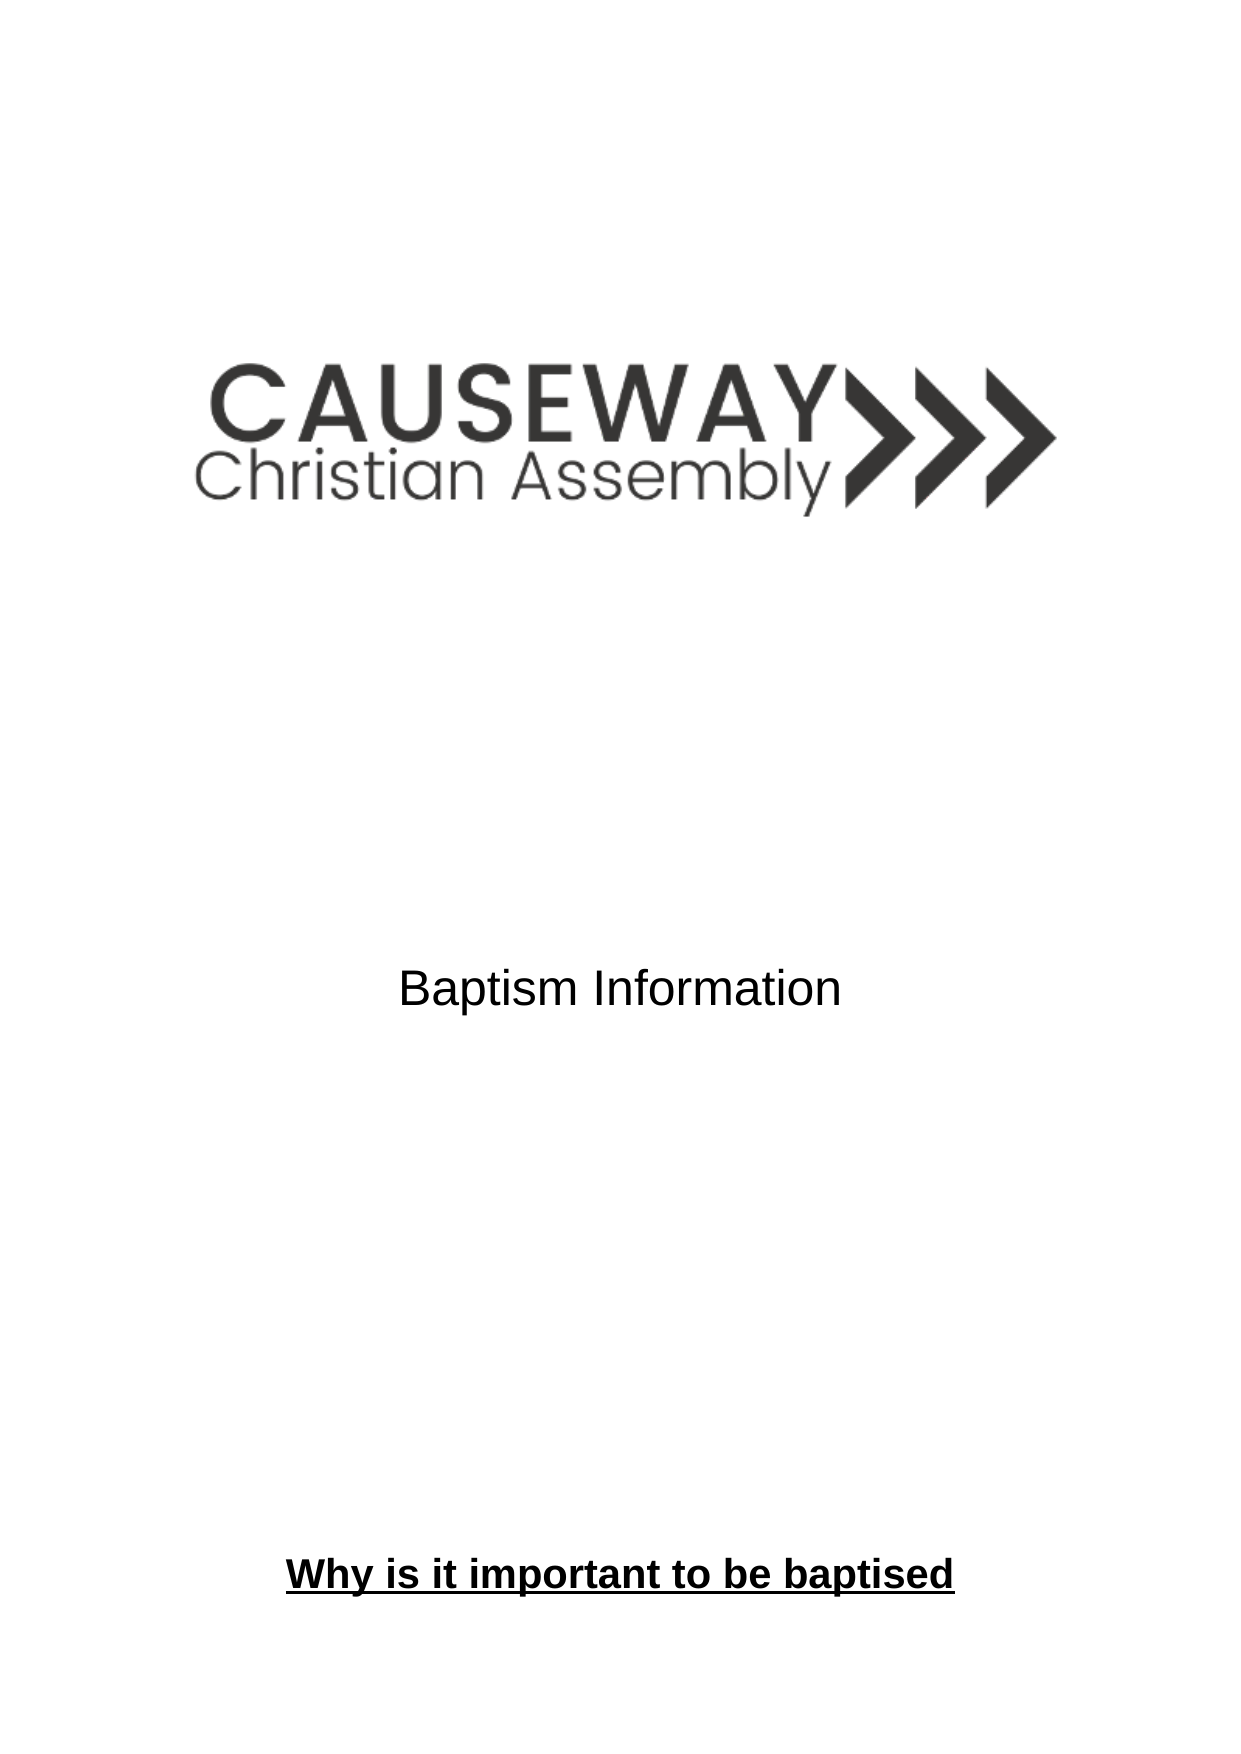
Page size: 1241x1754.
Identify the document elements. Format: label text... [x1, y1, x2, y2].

text Baptism Information [150, 958, 1090, 1016]
text Why is it important to be baptised [150, 1550, 1090, 1598]
picture [150, 312, 1091, 559]
